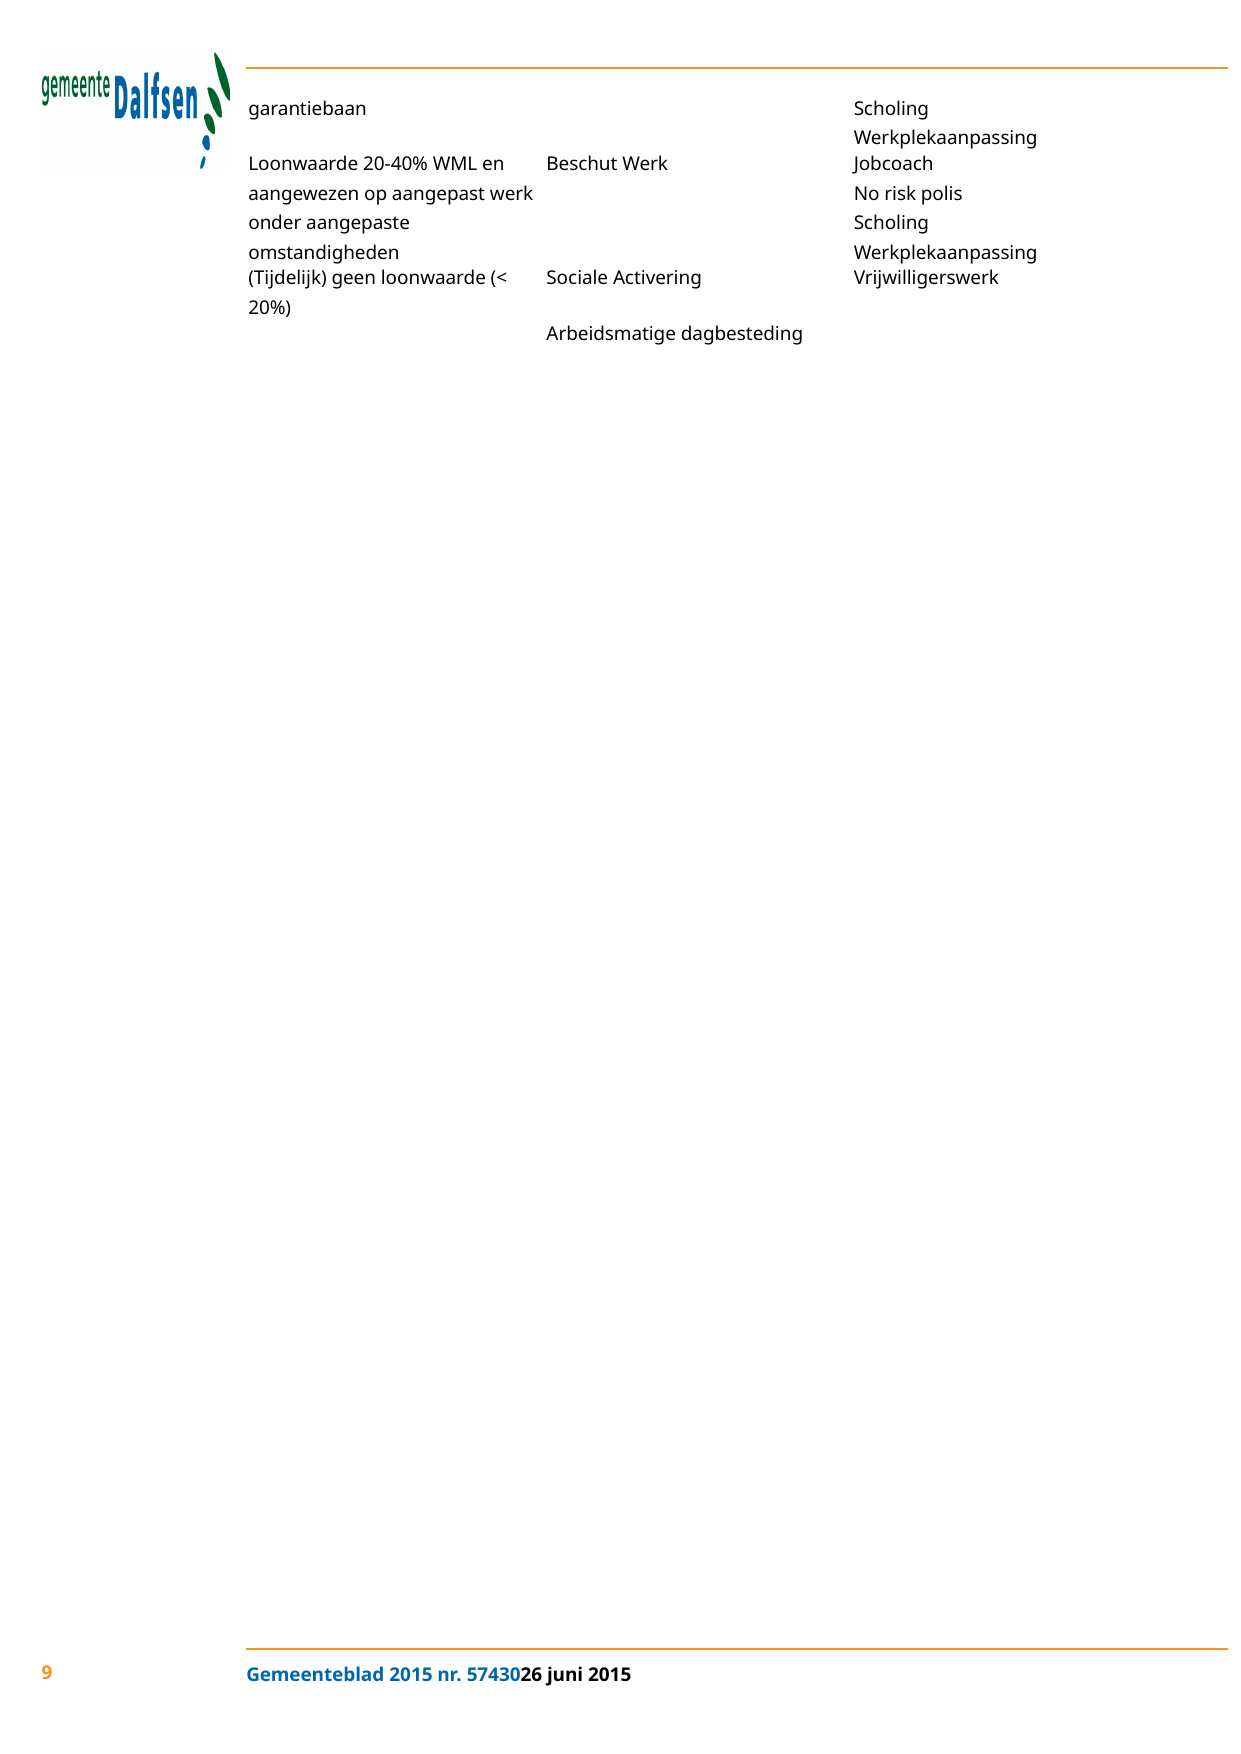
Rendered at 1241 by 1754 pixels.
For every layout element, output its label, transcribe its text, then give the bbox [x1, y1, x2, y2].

table_cell (Tijdelijk) geen loonwaarde (< 20%) [248, 265, 546, 320]
table_cell Arbeidsmatige dagbesteding [546, 320, 853, 346]
table_cell [546, 95, 853, 150]
table_cell Vrijwilligerswerk [854, 265, 1152, 320]
table_cell Jobcoach No risk polis Scholing Werkplekaanpassing [854, 150, 1152, 264]
table_cell Loonwaarde 20-40% WML en aangewezen op aangepast werk onder aangepaste omstandigheden [248, 150, 546, 264]
table_cell Beschut Werk [546, 150, 853, 264]
table_cell Scholing Werkplekaanpassing [854, 95, 1152, 150]
picture [41, 47, 231, 172]
table_cell Sociale Activering [546, 265, 853, 320]
table_cell garantiebaan [248, 95, 546, 150]
table_cell [854, 320, 1152, 346]
table_cell [248, 320, 546, 346]
